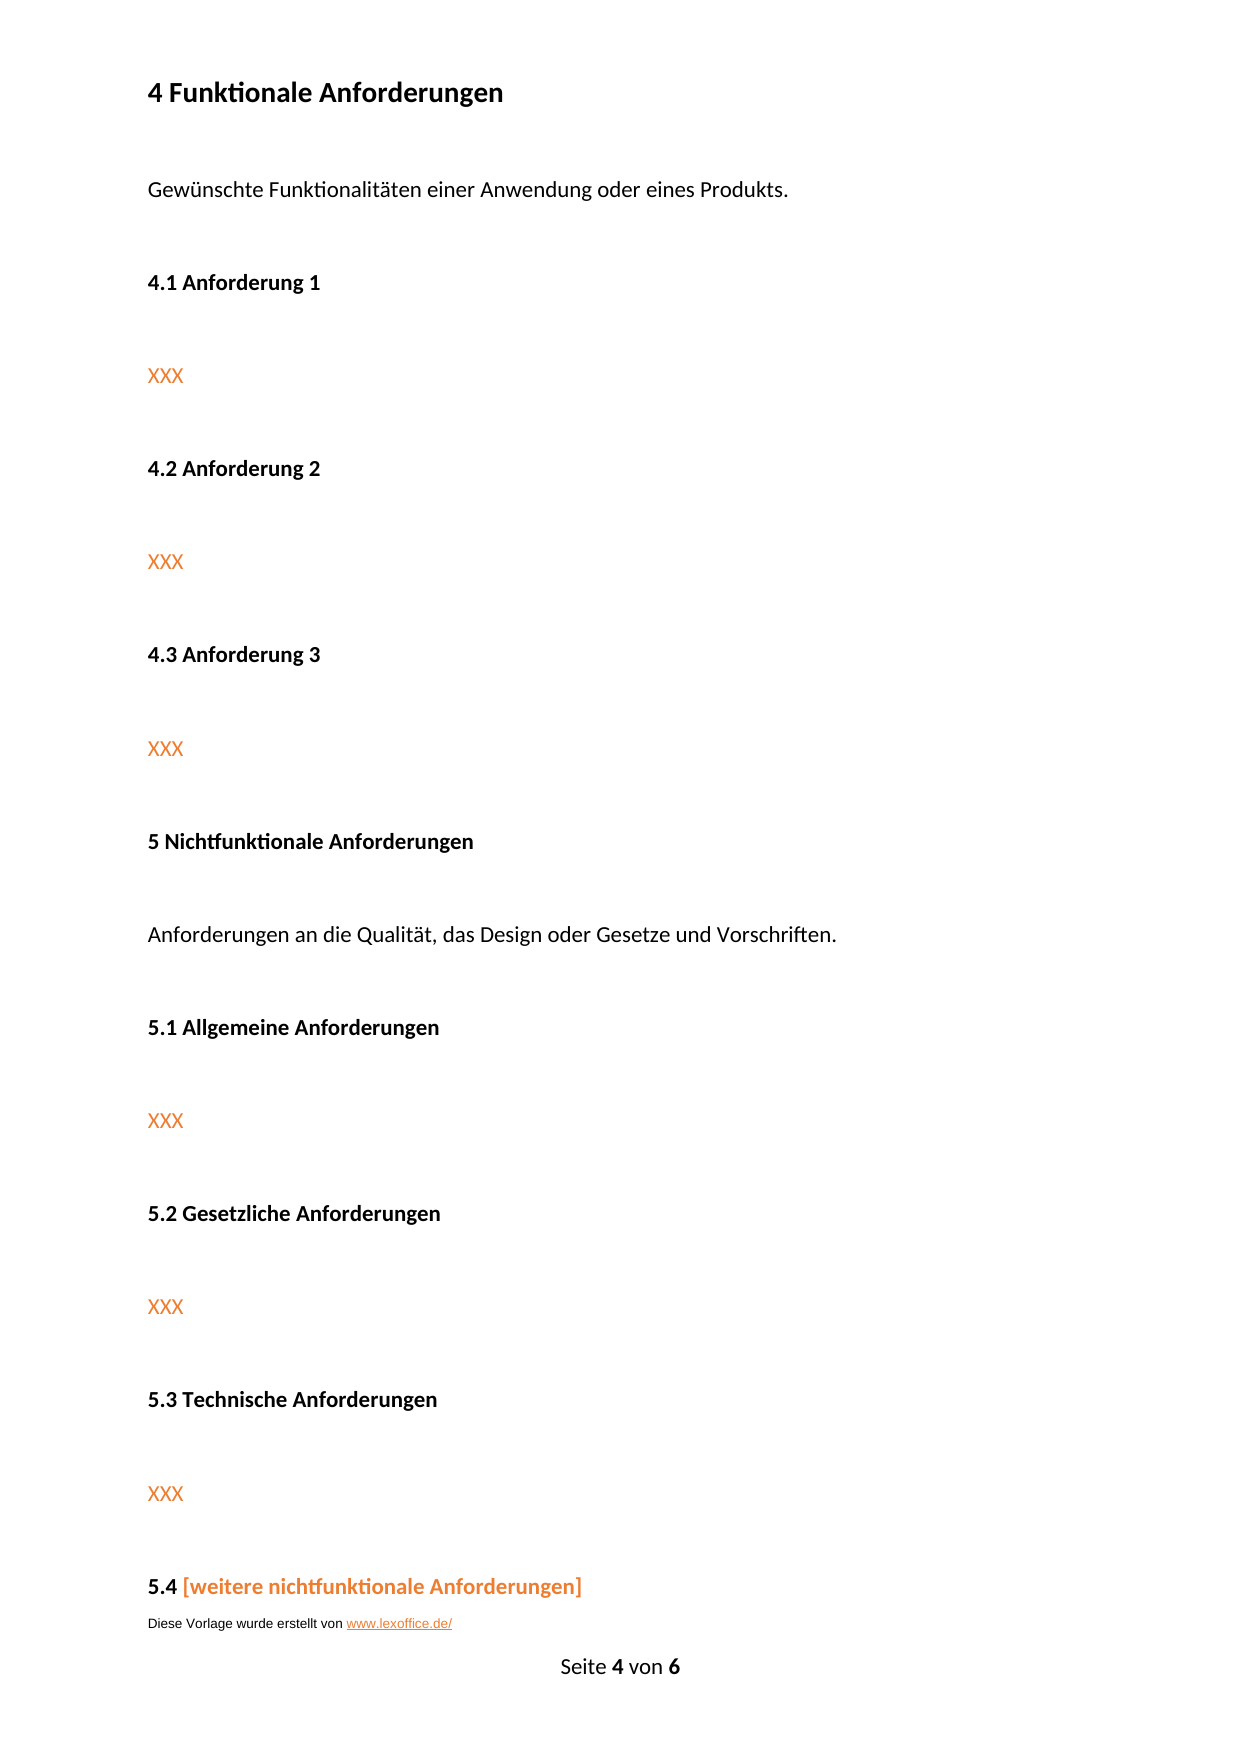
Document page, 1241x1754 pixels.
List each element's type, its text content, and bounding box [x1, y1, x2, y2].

text XXX [148, 1106, 1093, 1134]
text 4.2 Anforderung 2 [148, 454, 1093, 482]
text Anforderungen an die Qualität, das Design oder Gesetze und Vorschriften. [148, 920, 1093, 948]
text 5 Nichtfunktionale Anforderungen [148, 827, 1093, 855]
text XXX [148, 1479, 1093, 1507]
text XXX [148, 1292, 1093, 1321]
text 5.1 Allgemeine Anforderungen [148, 1013, 1093, 1041]
text 4 Funktionale Anforderungen [148, 74, 1093, 109]
text XXX [148, 361, 1093, 389]
text 4.1 Anforderung 1 [148, 268, 1093, 296]
text Gewünschte Funktionalitäten einer Anwendung oder eines Produkts. [148, 175, 1093, 203]
text 5.3 Technische Anforderungen [148, 1386, 1093, 1414]
text 5.2 Gesetzliche Anforderungen [148, 1199, 1093, 1227]
text XXX [148, 734, 1093, 762]
text XXX [148, 547, 1093, 576]
text 4.3 Anforderung 3 [148, 641, 1093, 669]
text 5.4 [weitere nichtfunktionale Anforderungen] [148, 1572, 1093, 1600]
